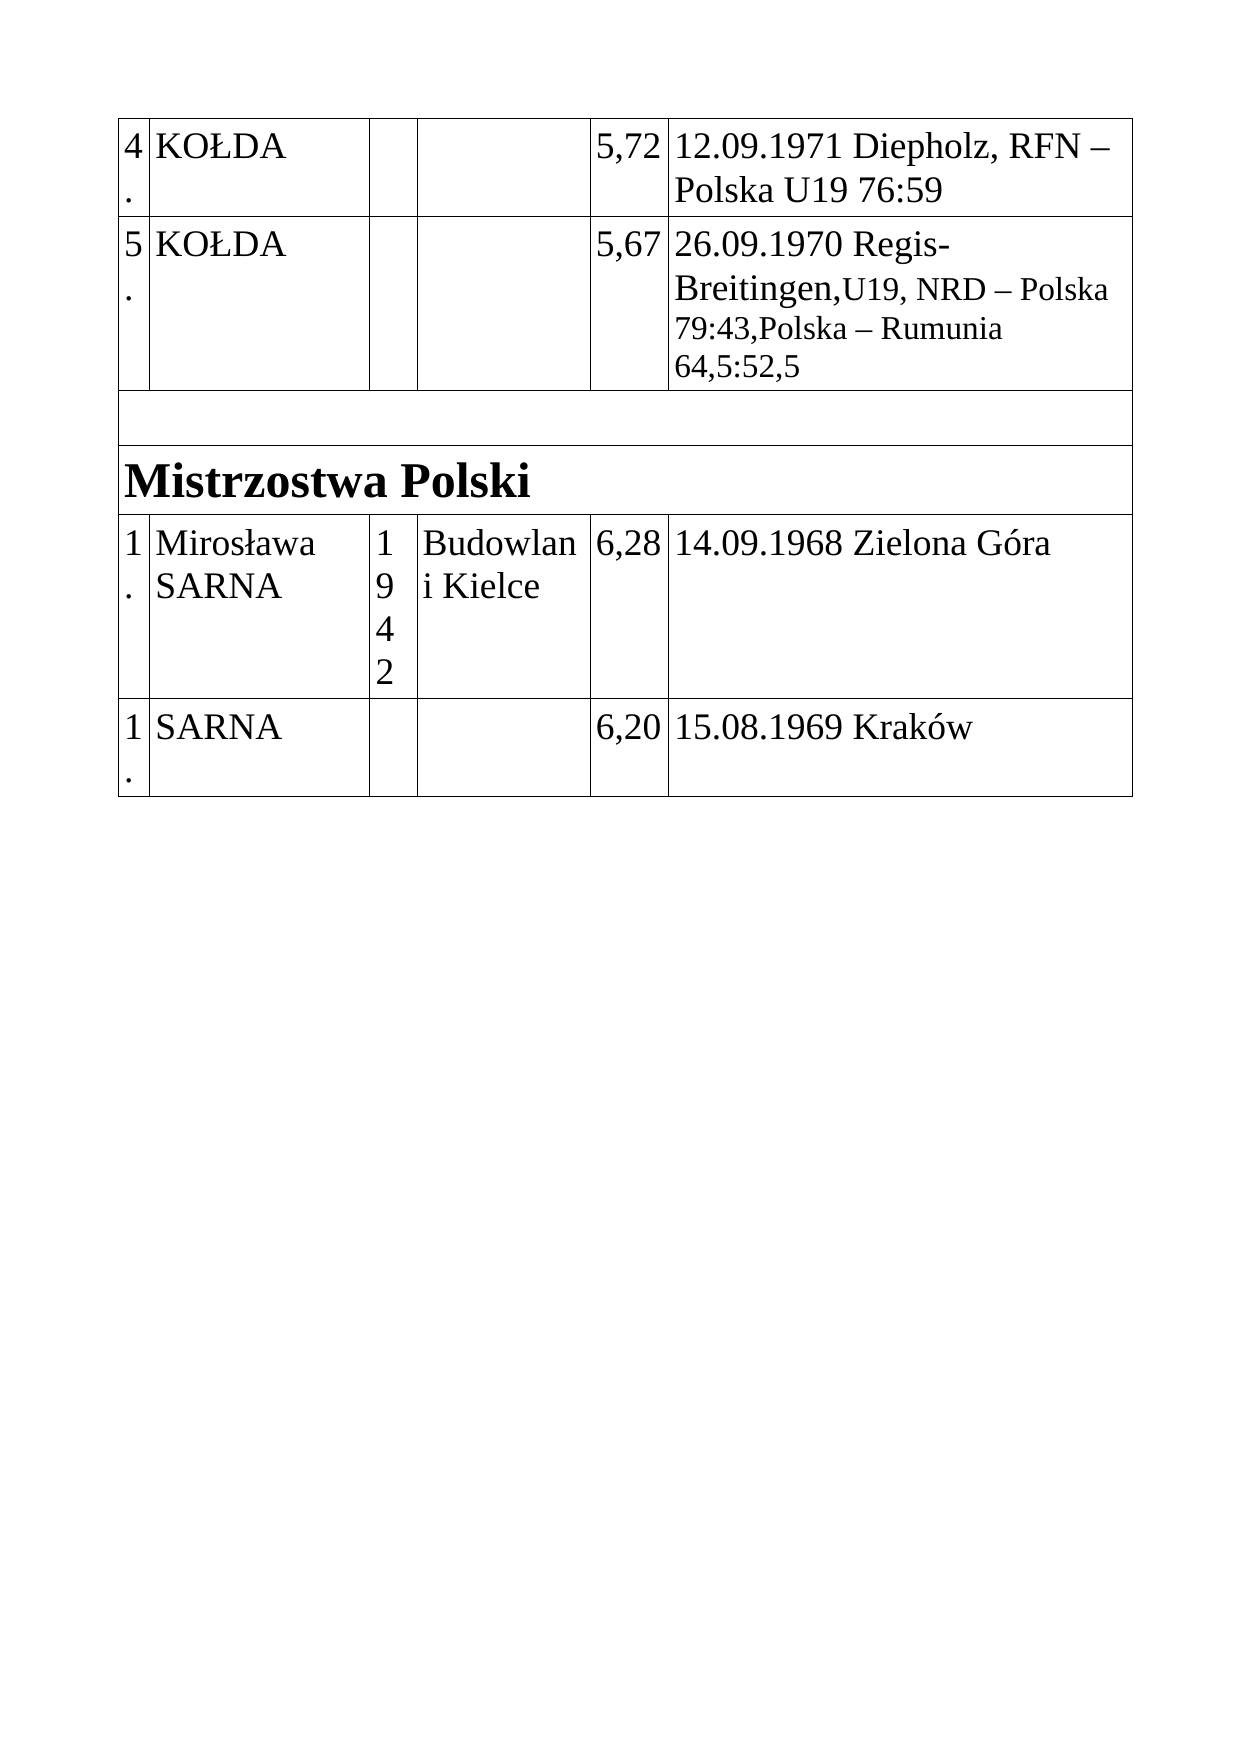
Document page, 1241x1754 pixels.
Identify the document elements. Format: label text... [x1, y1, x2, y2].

table_cell 1. [119, 699, 149, 796]
table_cell KOŁDA [150, 217, 369, 390]
table_cell 12.09.1971 Diepholz, RFN – Polska U19 76:59 [669, 119, 1132, 216]
table_cell [418, 699, 590, 796]
table_cell [370, 217, 417, 390]
table_cell 5,67 [591, 217, 668, 390]
table_cell 26.09.1970 Regis-Breitingen,U19, NRD – Polska 79:43,Polska – Rumunia 64,5:52,5 [669, 217, 1132, 390]
table_cell [370, 119, 417, 216]
table_cell SARNA [150, 699, 369, 796]
table_cell 4. [119, 119, 149, 216]
table_cell Budowlani Kielce [418, 515, 590, 698]
table_cell Mirosława SARNA [150, 515, 369, 698]
table_cell 5,72 [591, 119, 668, 216]
table_cell 1. [119, 515, 149, 698]
table_cell 6,20 [591, 699, 668, 796]
table_cell 5. [119, 217, 149, 390]
table_cell [370, 699, 417, 796]
table_cell Mistrzostwa Polski [119, 446, 1132, 514]
table_cell 1942 [370, 515, 417, 698]
table_cell 15.08.1969 Kraków [669, 699, 1132, 796]
table_cell [418, 217, 590, 390]
table_cell [418, 119, 590, 216]
table_cell 6,28 [591, 515, 668, 698]
table_cell 14.09.1968 Zielona Góra [669, 515, 1132, 698]
table_cell [119, 391, 1132, 445]
table_cell KOŁDA [150, 119, 369, 216]
